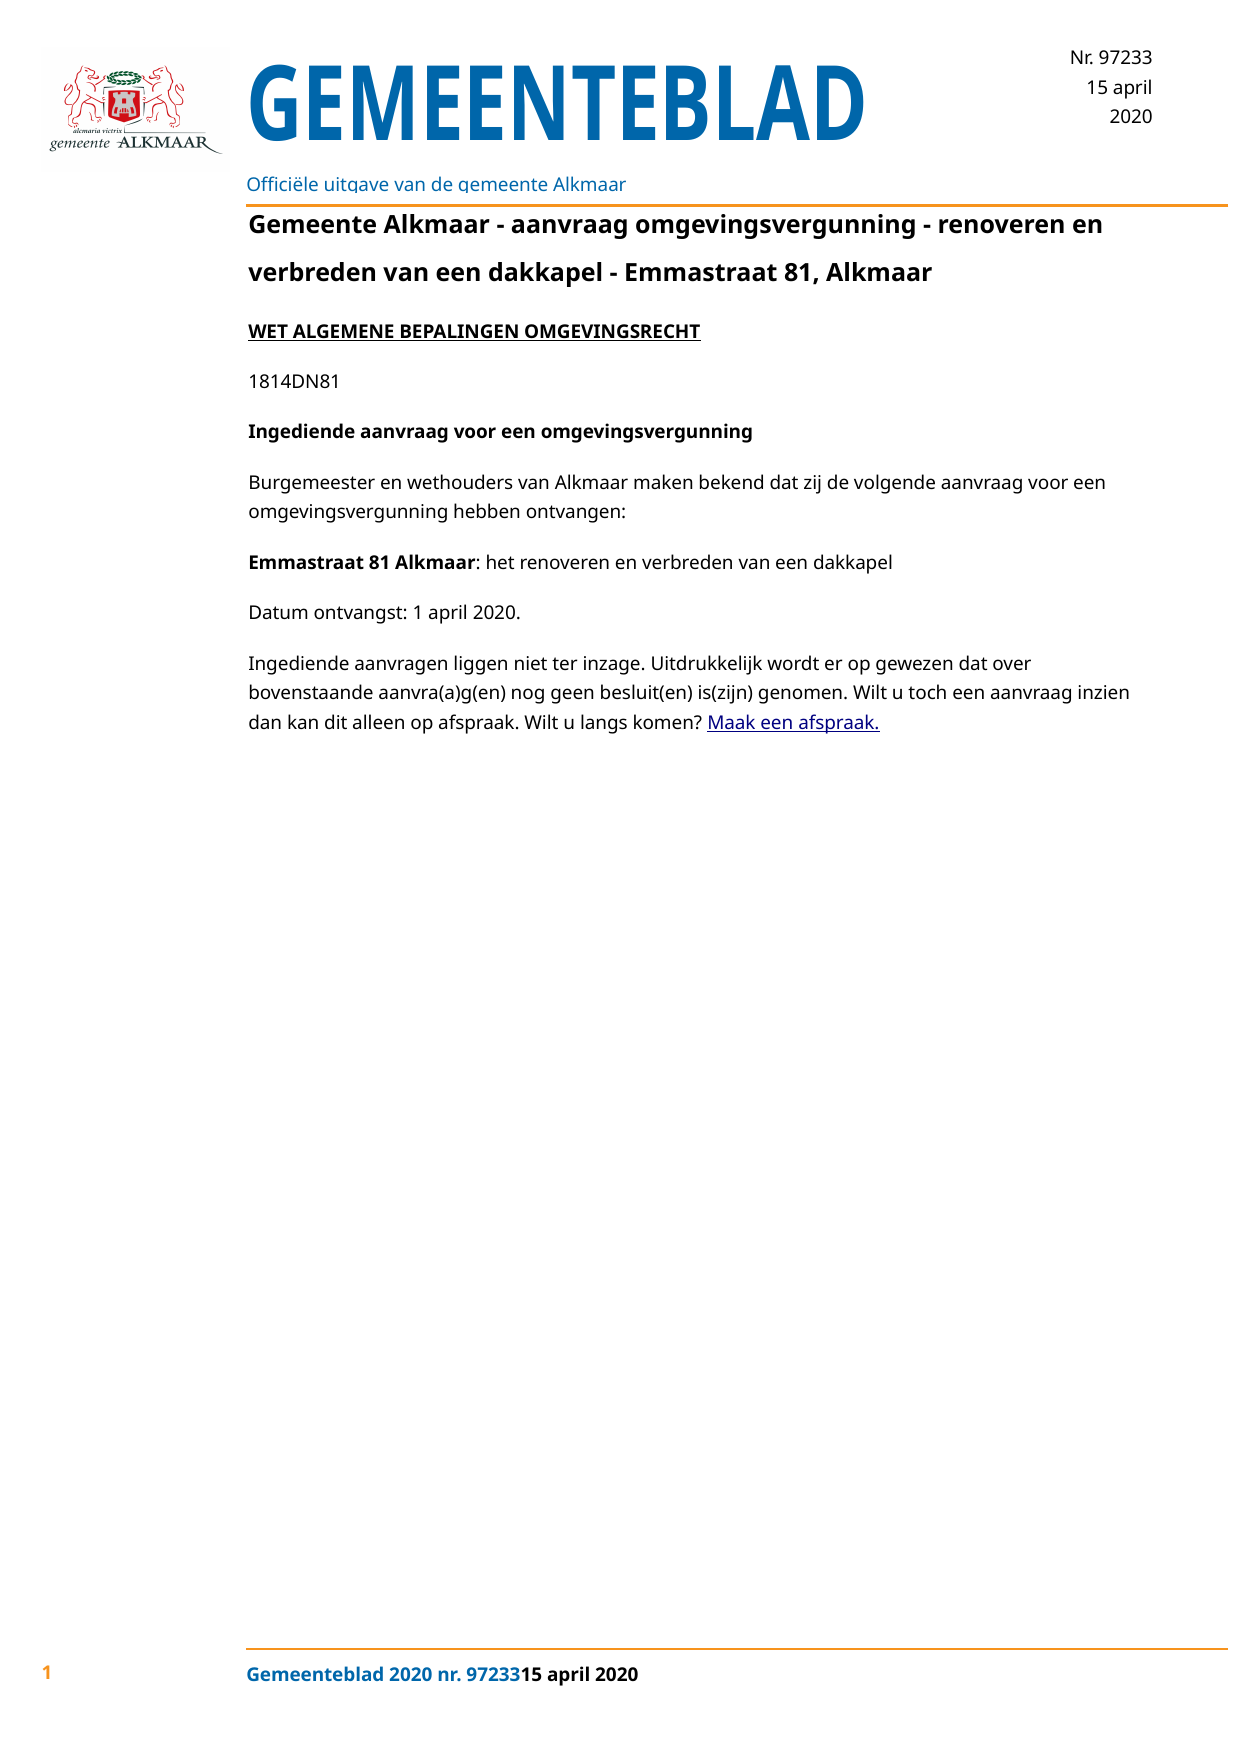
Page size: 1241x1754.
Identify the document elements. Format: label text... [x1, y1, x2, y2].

text Burgemeester en wethouders van Alkmaar maken bekend dat zij de volgende aanvraag voor een omgevingsvergunning hebben ontvangen: [248, 469, 1152, 524]
text Ingediende aanvragen liggen niet ter inzage. Uitdrukkelijk wordt er op gewezen dat over bovenstaande aanvra(a)g(en) nog geen besluit(en) is(zijn) genomen. Wilt u toch een aanvraag inzien dan kan dit alleen op afspraak. Wilt u langs komen? Maak een afspraak. [248, 650, 1152, 735]
text Emmastraat 81 Alkmaar: het renoveren en verbreden van een dakkapel [248, 549, 1152, 575]
text Ingediende aanvraag voor een omgevingsvergunning [248, 419, 1152, 444]
text 1814DN81 [248, 368, 1152, 394]
text Gemeente Alkmaar - aanvraag omgevingsvergunning - renoveren en verbreden van een dakkapel - Emmastraat 81, Alkmaar [248, 207, 1152, 288]
picture [41, 47, 231, 172]
text Datum ontvangst: 1 april 2020. [248, 599, 1152, 625]
text WET ALGEMENE BEPALINGEN OMGEVINGSRECHT [248, 318, 1152, 344]
